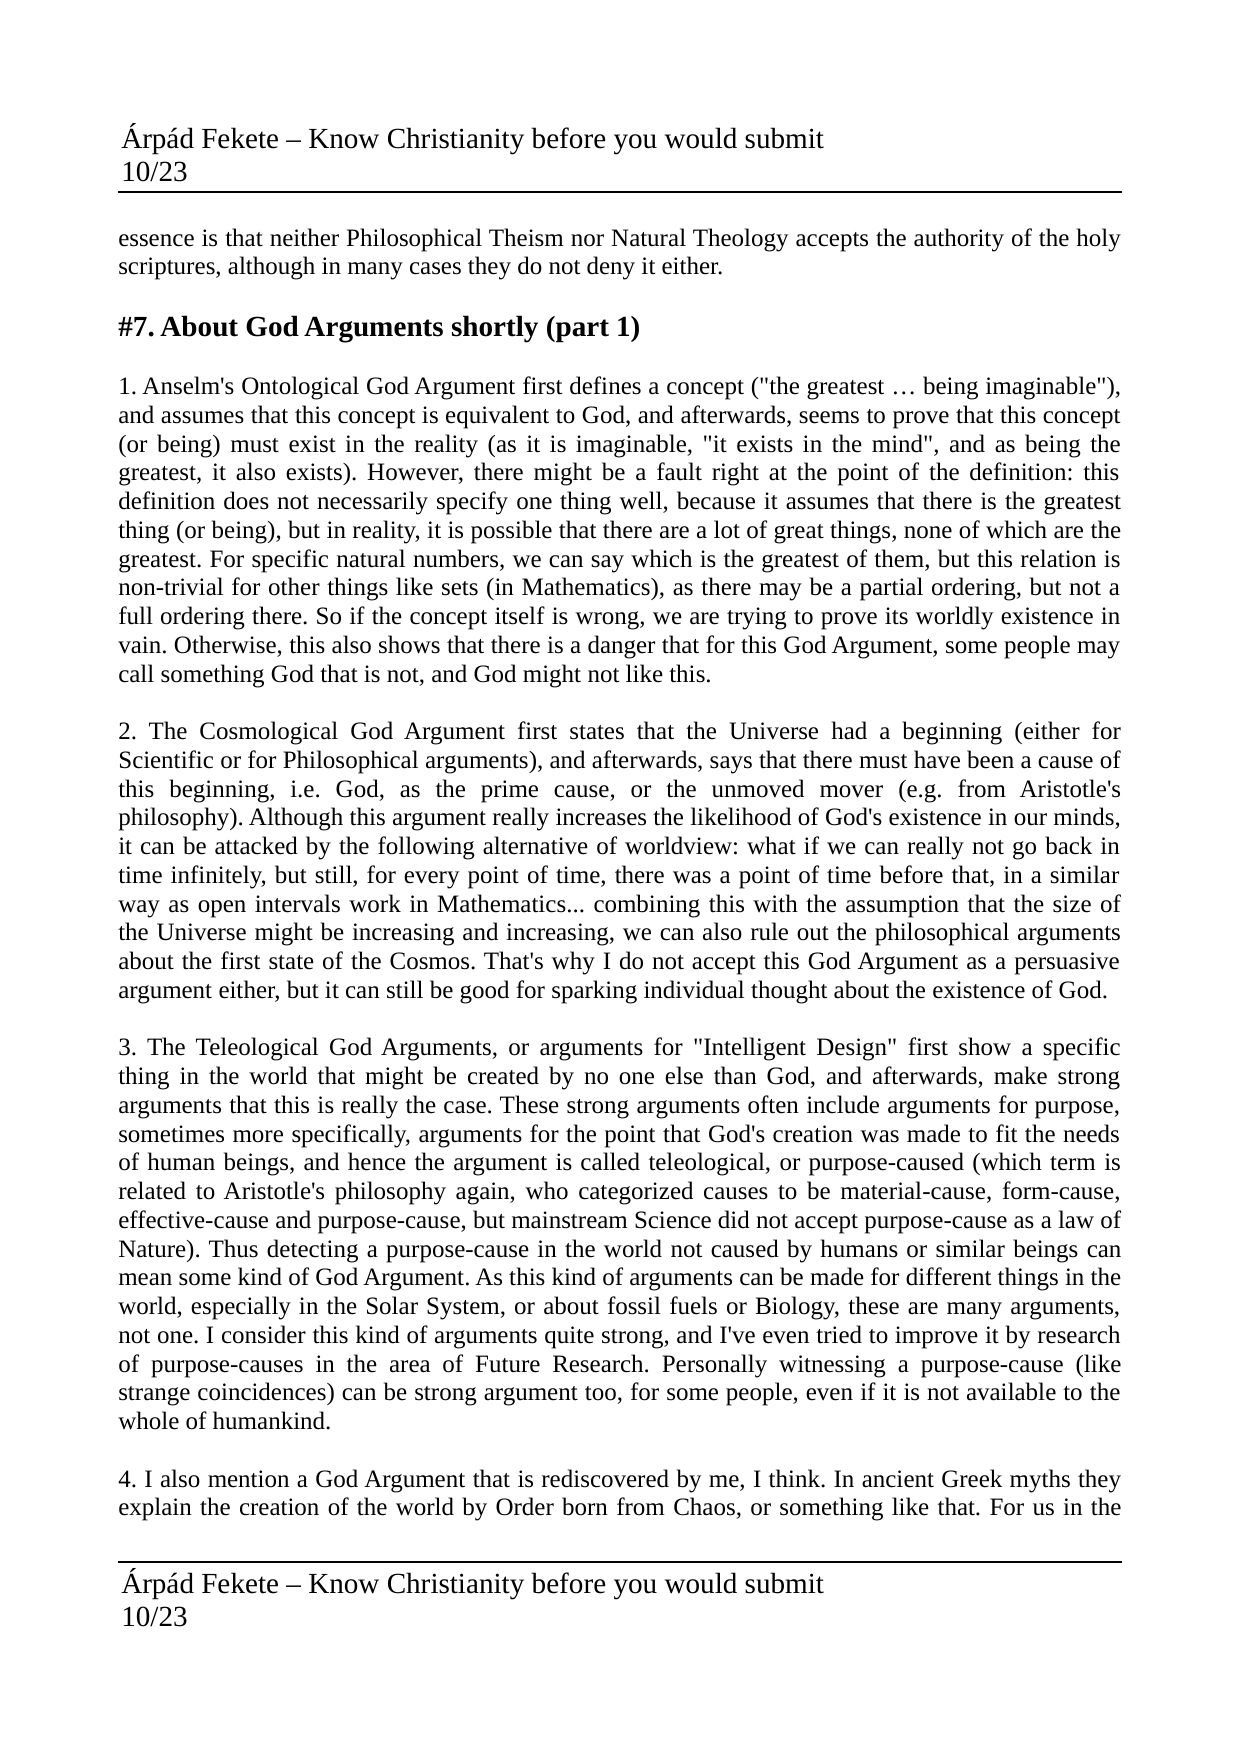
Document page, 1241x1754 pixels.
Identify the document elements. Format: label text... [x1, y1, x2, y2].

text #7. About God Arguments shortly (part 1) [118, 309, 1122, 342]
text 1. Anselm's Ontological God Argument first defines a concept ("the greatest … being imaginable"), and assumes that this concept is equivalent to God, and afterwards, seems to prove that this concept (or being) must exist in the reality (as it is imaginable, "it exists in the mind", and as being the greatest, it also exists). However, there might be a fault right at the point of the definition: this definition does not necessarily specify one thing well, because it assumes that there is the greatest thing (or being), but in reality, it is possible that there are a lot of great things, none of which are the greatest. For specific natural numbers, we can say which is the greatest of them, but this relation is non-trivial for other things like sets (in Mathematics), as there may be a partial ordering, but not a full ordering there. So if the concept itself is wrong, we are trying to prove its worldly existence in vain. Otherwise, this also shows that there is a danger that for this God Argument, some people may call something God that is not, and God might not like this. [118, 371, 1122, 687]
text essence is that neither Philosophical Theism nor Natural Theology accepts the authority of the holy scriptures, although in many cases they do not deny it either. [118, 223, 1122, 280]
text 2. The Cosmological God Argument first states that the Universe had a beginning (either for Scientific or for Philosophical arguments), and afterwards, says that there must have been a cause of this beginning, i.e. God, as the prime cause, or the unmoved mover (e.g. from Aristotle's philosophy). Although this argument really increases the likelihood of God's existence in our minds, it can be attacked by the following alternative of worldview: what if we can really not go back in time infinitely, but still, for every point of time, there was a point of time before that, in a similar way as open intervals work in Mathematics... combining this with the assumption that the size of the Universe might be increasing and increasing, we can also rule out the philosophical arguments about the first state of the Cosmos. That's why I do not accept this God Argument as a persuasive argument either, but it can still be good for sparking individual thought about the existence of God. [118, 716, 1122, 1004]
text 4. I also mention a God Argument that is rediscovered by me, I think. In ancient Greek myths they explain the creation of the world by Order born from Chaos, or something like that. For us in the [118, 1464, 1122, 1521]
text 3. The Teleological God Arguments, or arguments for "Intelligent Design" first show a specific thing in the world that might be created by no one else than God, and afterwards, make strong arguments that this is really the case. These strong arguments often include arguments for purpose, sometimes more specifically, arguments for the point that God's creation was made to fit the needs of human beings, and hence the argument is called teleological, or purpose-caused (which term is related to Aristotle's philosophy again, who categorized causes to be material-cause, form-cause, effective-cause and purpose-cause, but mainstream Science did not accept purpose-cause as a law of Nature). Thus detecting a purpose-cause in the world not caused by humans or similar beings can mean some kind of God Argument. As this kind of arguments can be made for different things in the world, especially in the Solar System, or about fossil fuels or Biology, these are many arguments, not one. I consider this kind of arguments quite strong, and I've even tried to improve it by research of purpose-causes in the area of Future Research. Personally witnessing a purpose-cause (like strange coincidences) can be strong argument too, for some people, even if it is not available to the whole of humankind. [118, 1032, 1122, 1435]
